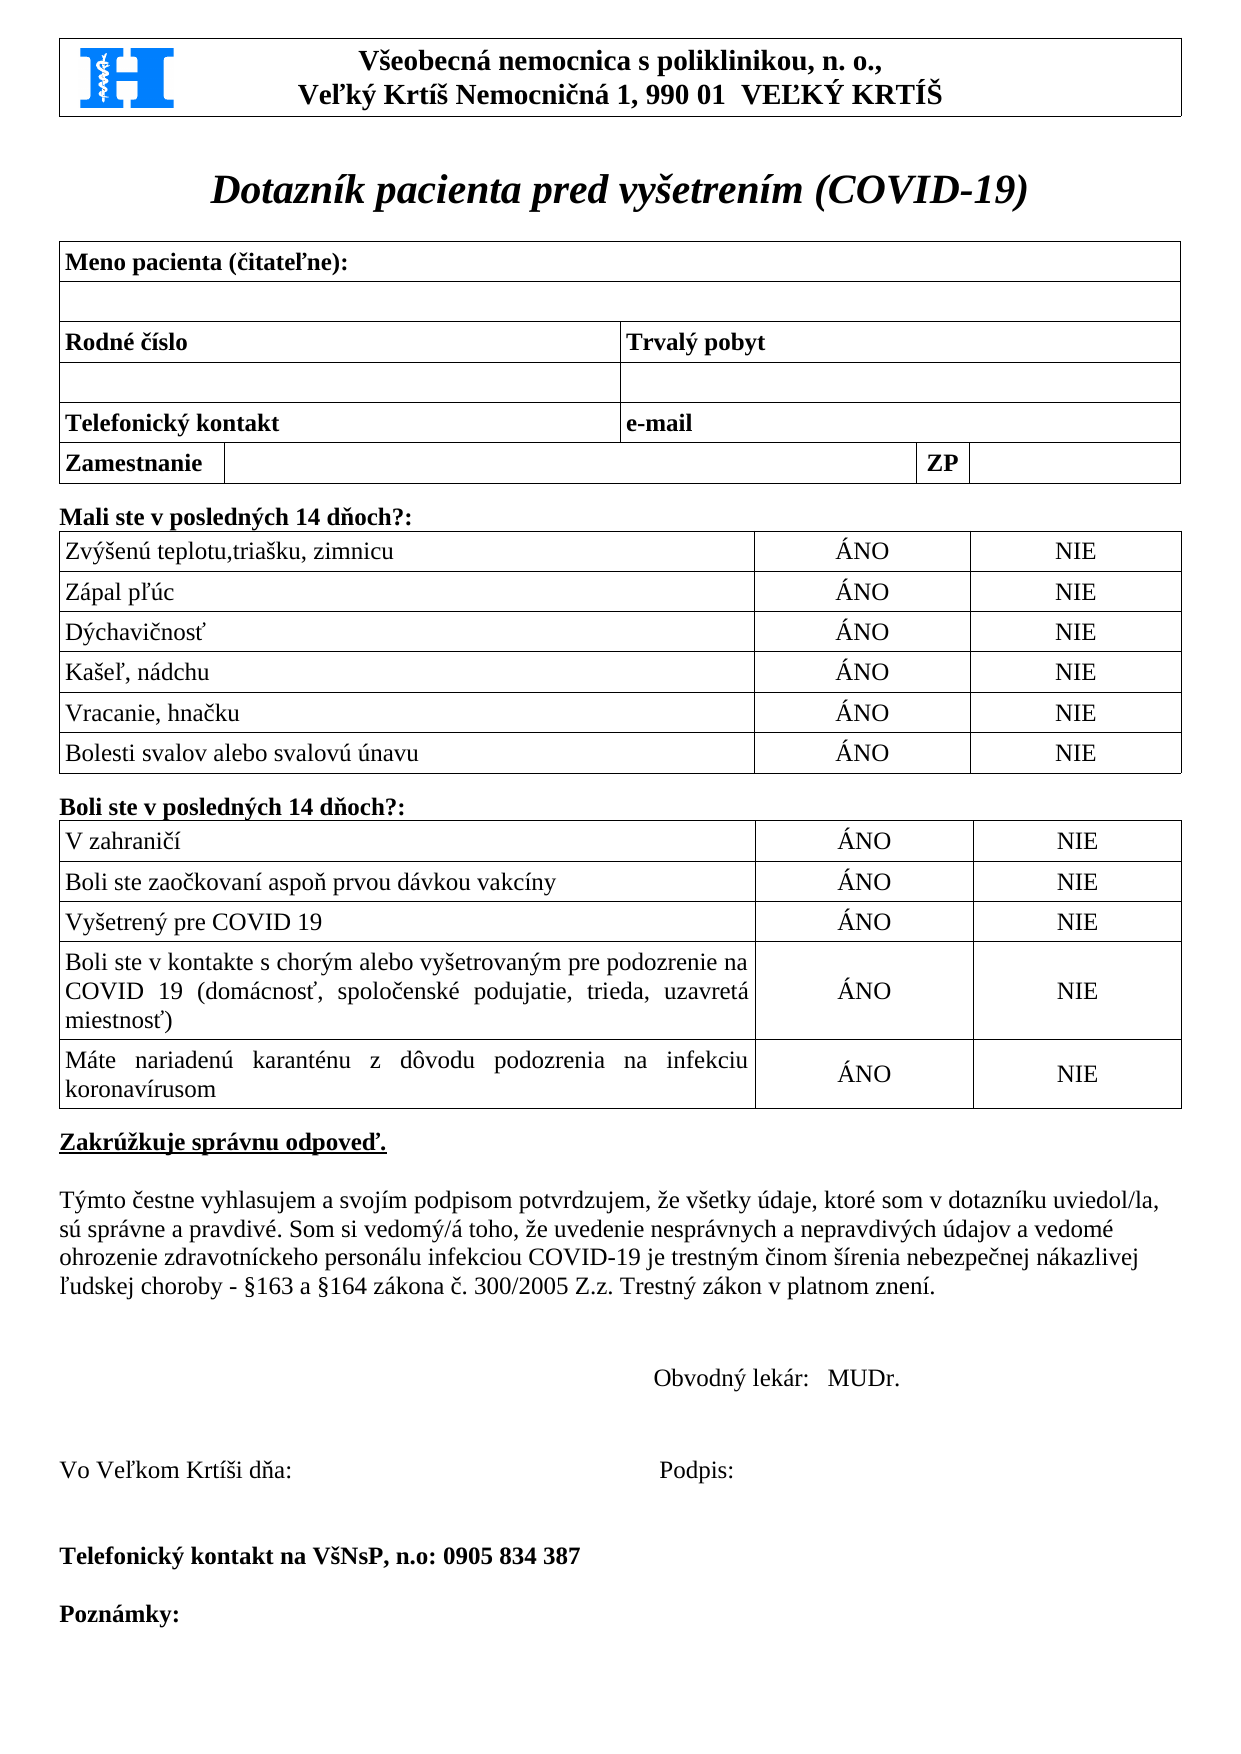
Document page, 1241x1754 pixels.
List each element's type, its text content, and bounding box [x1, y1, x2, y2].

text Vo Veľkom Krtíši dňa: Podpis: [59, 1455, 1181, 1484]
table_cell ÁNO [755, 693, 970, 732]
text Telefonický kontakt na VšNsP, n.o: 0905 834 387 [59, 1541, 1181, 1570]
text Boli ste v posledných 14 dňoch?: [59, 792, 1181, 820]
table_cell NIE [971, 572, 1181, 611]
table_cell Dýchavičnosť [60, 612, 754, 651]
text Dotazník pacienta pred vyšetrením (COVID-19) [59, 164, 1181, 212]
text Mali ste v posledných 14 dňoch?: [59, 502, 1181, 531]
table_cell NIE [971, 652, 1181, 692]
table_cell NIE [971, 612, 1181, 651]
table_cell ÁNO [755, 733, 970, 772]
table_cell [621, 363, 1180, 402]
table_header ÁNO [756, 821, 973, 861]
table_cell ZP [917, 443, 969, 482]
table_header Zvýšenú teplotu,triašku, zimnicu [60, 532, 754, 571]
table_cell ÁNO [756, 942, 973, 1039]
table_header Všeobecná nemocnica s poliklinikou, n. o., Veľký Krtíš Nemocničná 1, 990 01 Veľký Krtíš [60, 39, 1181, 116]
table_cell ÁNO [755, 572, 970, 611]
table_cell Vracanie, hnačku [60, 693, 754, 732]
picture [78, 48, 174, 108]
table_header Obvodný lekár: [59, 1358, 821, 1398]
table_header V zahraničí [60, 821, 755, 861]
table_header NIE [974, 821, 1181, 861]
table_cell NIE [974, 902, 1181, 941]
table_cell e-mail [621, 403, 1180, 442]
table_cell NIE [971, 693, 1181, 732]
table_cell Máte nariadenú karanténu z dôvodu podozrenia na infekciu koronavírusom [60, 1040, 755, 1108]
table_cell ÁNO [755, 652, 970, 692]
table_cell Bolesti svalov alebo svalovú únavu [60, 733, 754, 772]
table_cell NIE [974, 942, 1181, 1039]
table_cell [970, 443, 1180, 482]
text Poznámky: [59, 1599, 1181, 1628]
table_cell NIE [974, 862, 1181, 901]
table_header ÁNO [755, 532, 970, 571]
table_cell ÁNO [756, 862, 973, 901]
table_cell [60, 363, 620, 402]
table_cell Boli ste v kontakte s chorým alebo vyšetrovaným pre podozrenie na COVID 19 (domácnosť, spoločenské podujatie, trieda, uzavretá miestnosť) [60, 942, 755, 1039]
table_cell Kašeľ, nádchu [60, 652, 754, 692]
table_cell ÁNO [756, 1040, 973, 1108]
table_cell Vyšetrený pre COVID 19 [60, 902, 755, 941]
table_cell [60, 282, 1180, 321]
table_cell ÁNO [755, 612, 970, 651]
table_cell NIE [974, 1040, 1181, 1108]
text Týmto čestne vyhlasujem a svojím podpisom potvrdzujem, že všetky údaje, ktoré som v dotazníku uviedol/la, sú správne a pravdivé. Som si vedomý/á toho, že uvedenie nesprávnych a nepravdivých údajov a vedomé ohrozenie zdravotníckeho personálu infekciou COVID-19 je trestným činom šírenia nebezpečnej nákazlivej ľudskej choroby - §163 a §164 zákona č. 300/2005 Z.z. Trestný zákon v platnom znení. [59, 1185, 1181, 1300]
table_header Meno pacienta (čitateľne): [60, 242, 1180, 281]
table_cell [225, 443, 916, 482]
table_cell Telefonický kontakt [60, 403, 620, 442]
table_header MUDr. [821, 1358, 1181, 1398]
table_cell Rodné číslo [60, 322, 620, 362]
table_cell NIE [971, 733, 1181, 772]
table_cell Trvalý pobyt [621, 322, 1180, 362]
table_cell ÁNO [756, 902, 973, 941]
table_cell Zamestnanie [60, 443, 224, 482]
table_cell Boli ste zaočkovaní aspoň prvou dávkou vakcíny [60, 862, 755, 901]
table_cell Zápal pľúc [60, 572, 754, 611]
text Zakrúžkuje správnu odpoveď. [59, 1127, 1181, 1156]
table_header NIE [971, 532, 1181, 571]
